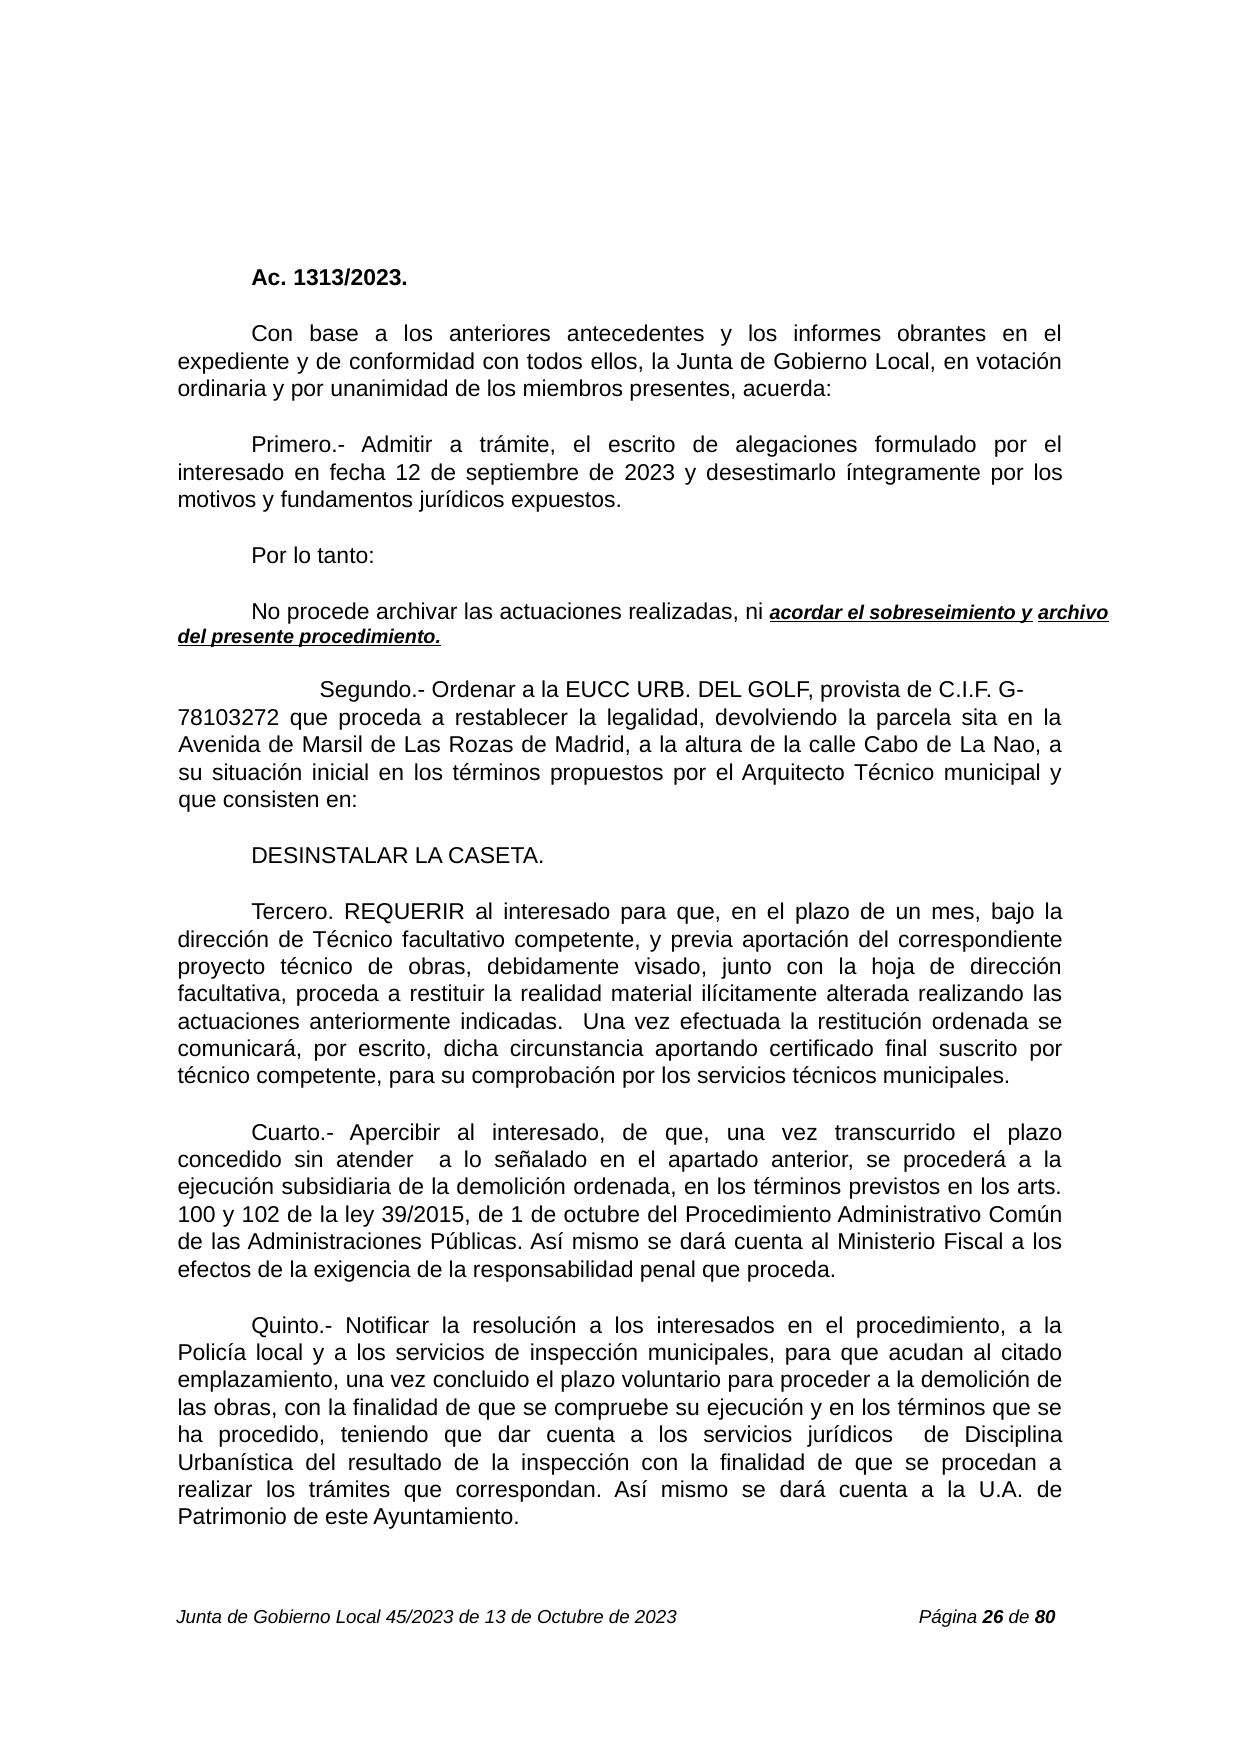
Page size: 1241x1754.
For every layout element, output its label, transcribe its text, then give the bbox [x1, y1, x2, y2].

text Ac. 1313/2023. [177, 264, 1063, 291]
text Tercero. REQUERIR al interesado para que, en el plazo de un mes, bajo la dirección de Técnico facultativo competente, y previa aportación del correspondiente proyecto técnico de obras, debidamente visado, junto con la hoja de dirección facultativa, proceda a restituir la realidad material ilícitamente alterada realizando las actuaciones anteriormente indicadas. Una vez efectuada la restitución ordenada se comunicará, por escrito, dicha circunstancia aportando certificado final suscrito por técnico competente, para su comprobación por los servicios técnicos municipales. [177, 898, 1063, 1089]
text Primero.- Admitir a trámite, el escrito de alegaciones formulado por el interesado en fecha 12 de septiembre de 2023 y desestimarlo íntegramente por los motivos y fundamentos jurídicos expuestos. [177, 431, 1063, 512]
text Quinto.- Notificar la resolución a los interesados en el procedimiento, a la Policía local y a los servicios de inspección municipales, para que acudan al citado emplazamiento, una vez concluido el plazo voluntario para proceder a la demolición de las obras, con la finalidad de que se compruebe su ejecución y en los términos que se ha procedido, teniendo que dar cuenta a los servicios jurídicos de Disciplina Urbanística del resultado de la inspección con la finalidad de que se procedan a realizar los trámites que correspondan. Así mismo se dará cuenta a la U.A. de Patrimonio de este Ayuntamiento. [177, 1312, 1063, 1530]
text Por lo tanto: [251, 542, 1098, 568]
text DESINSTALAR LA CASETA. [251, 842, 1098, 868]
text Con base a los anteriores antecedentes y los informes obrantes en el expediente y de conformidad con todos ellos, la Junta de Gobierno Local, en votación ordinaria y por unanimidad de los miembros presentes, acuerda: [177, 320, 1063, 402]
text Segundo.- Ordenar a la EUCC URB. DEL GOLF, provista de C.I.F. G- [176, 676, 1115, 702]
text Cuarto.- Apercibir al interesado, de que, una vez transcurrido el plazo concedido sin atender a lo señalado en el apartado anterior, se procederá a la ejecución subsidiaria de la demolición ordenada, en los términos previstos en los arts. 100 y 102 de la ley 39/2015, de 1 de octubre del Procedimiento Administrativo Común de las Administraciones Públicas. Así mismo se dará cuenta al Ministerio Fiscal a los efectos de la exigencia de la responsabilidad penal que proceda. [177, 1118, 1063, 1282]
text 78103272 que proceda a restablecer la legalidad, devolviendo la parcela sita en la Avenida de Marsil de Las Rozas de Madrid, a la altura de la calle Cabo de La Nao, a su situación inicial en los términos propuestos por el Arquitecto Técnico municipal y que consisten en: [177, 704, 1063, 812]
text No procede archivar las actuaciones realizadas, ni acordar el sobreseimiento y archivo del presente procedimiento. [177, 598, 1115, 648]
